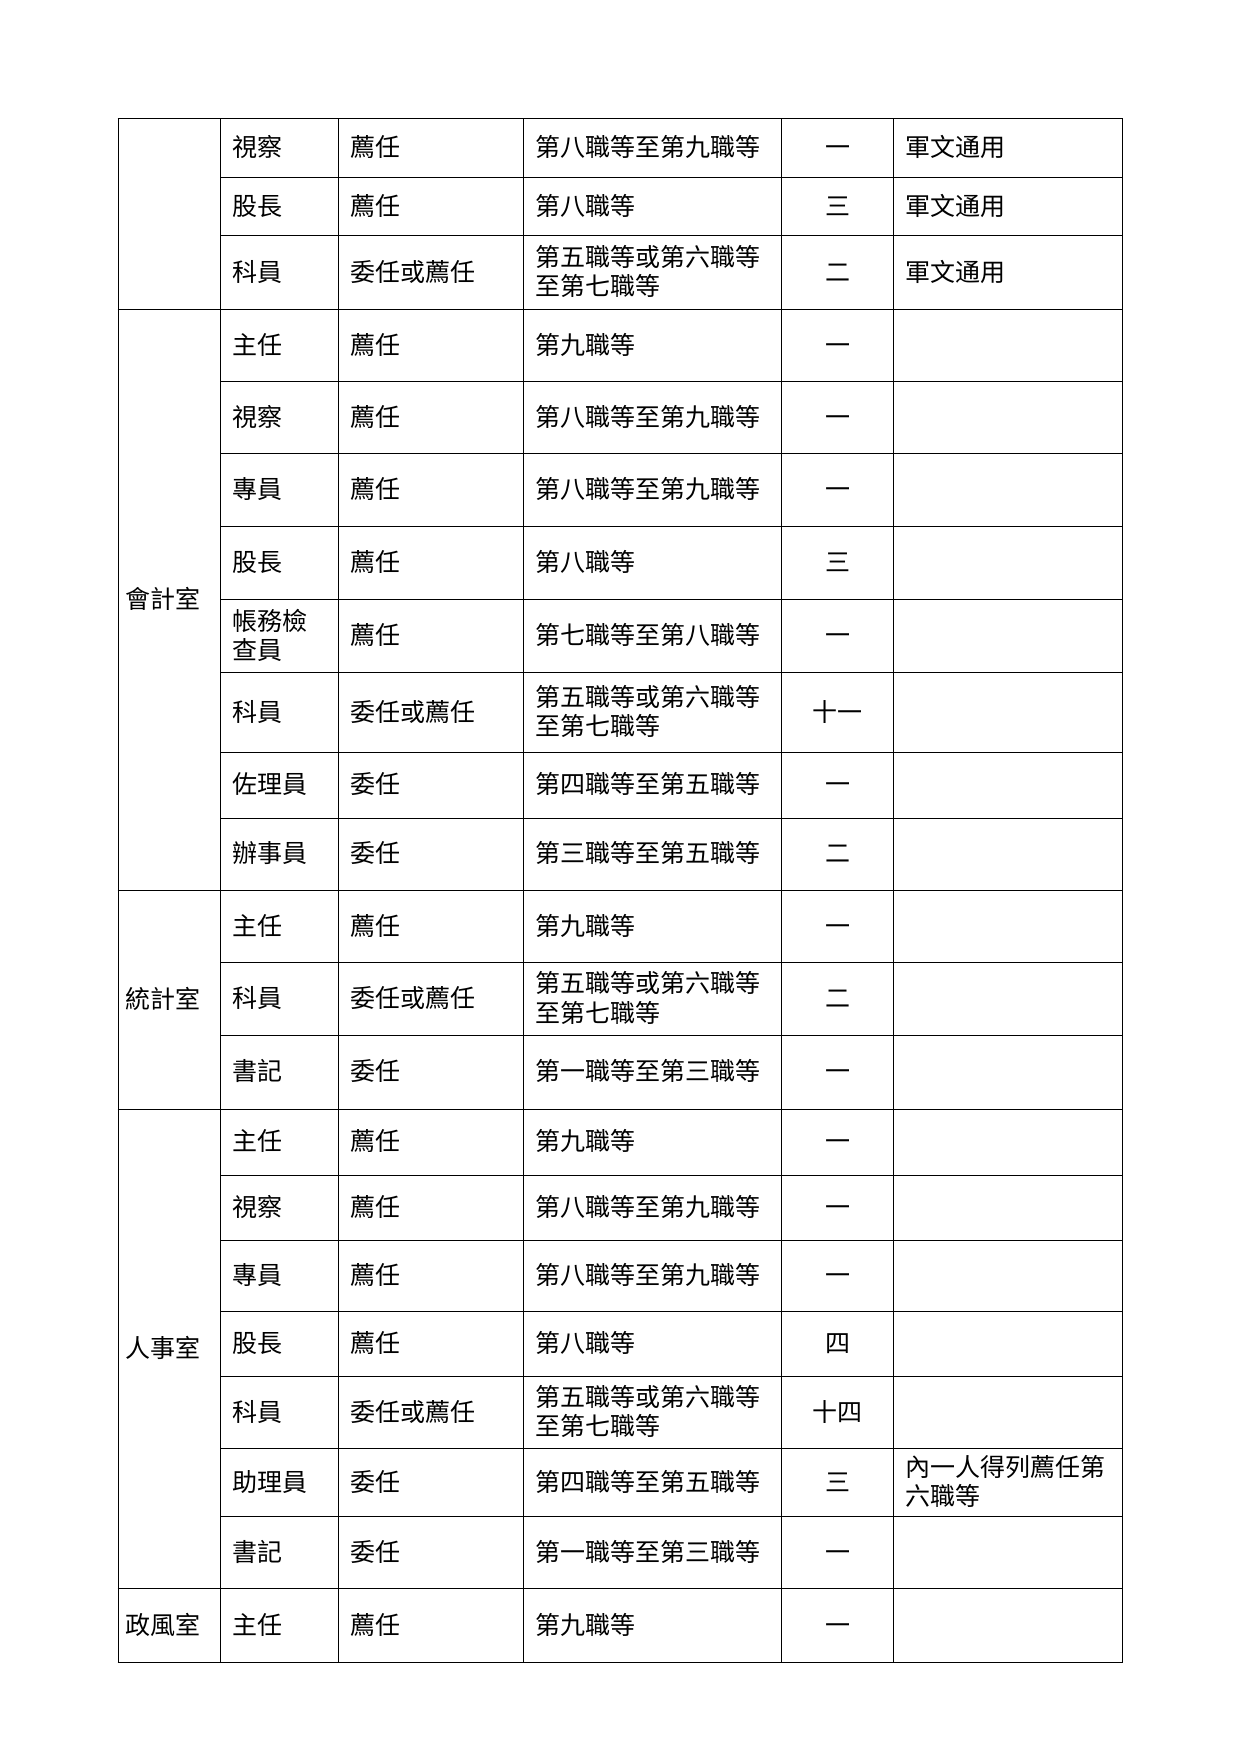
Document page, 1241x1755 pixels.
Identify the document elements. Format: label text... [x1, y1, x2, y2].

table_cell 第五職等或第六職等至第七職等 [524, 963, 781, 1034]
table_cell [894, 1589, 1122, 1662]
table_cell 內一人得列薦任第六職等 [894, 1449, 1122, 1516]
table_cell [894, 1110, 1122, 1175]
table_cell 第九職等 [524, 891, 781, 962]
table_cell 專員 [221, 1241, 338, 1311]
table_cell 薦任 [339, 382, 523, 453]
table_cell 第四職等至第五職等 [524, 1449, 781, 1516]
table_cell [894, 1377, 1122, 1448]
table_cell 一 [782, 1036, 893, 1108]
table_cell 會計室 [119, 310, 220, 890]
table_cell 股長 [221, 178, 338, 235]
table_cell 第八職等至第九職等 [524, 1241, 781, 1311]
table_cell 薦任 [339, 527, 523, 598]
table_cell 科員 [221, 1377, 338, 1448]
table_cell 薦任 [339, 891, 523, 962]
table_cell 第一職等至第三職等 [524, 1036, 781, 1108]
table_cell 第八職等至第九職等 [524, 1176, 781, 1240]
table_cell 委任 [339, 819, 523, 890]
table_cell 視察 [221, 119, 338, 177]
table_cell 薦任 [339, 1110, 523, 1175]
table_cell 三 [782, 1449, 893, 1516]
table_cell 主任 [221, 1110, 338, 1175]
table_cell 視察 [221, 1176, 338, 1240]
table_cell 一 [782, 1176, 893, 1240]
table_cell 薦任 [339, 1312, 523, 1376]
table_cell [894, 527, 1122, 598]
table_cell 一 [782, 1241, 893, 1311]
table_cell 一 [782, 600, 893, 672]
table_cell 軍文通用 [894, 178, 1122, 235]
table_cell [894, 963, 1122, 1034]
table_cell 第八職等 [524, 178, 781, 235]
table_cell 第五職等或第六職等至第七職等 [524, 673, 781, 752]
table_cell 委任或薦任 [339, 673, 523, 752]
table_cell [894, 819, 1122, 890]
table_cell 第四職等至第五職等 [524, 753, 781, 817]
table_cell 一 [782, 119, 893, 177]
table_cell 第八職等至第九職等 [524, 119, 781, 177]
table_cell 薦任 [339, 119, 523, 177]
table_cell 薦任 [339, 1241, 523, 1311]
table_cell [894, 891, 1122, 962]
table_cell 委任 [339, 1517, 523, 1588]
table_cell 辦事員 [221, 819, 338, 890]
table_cell 第七職等至第八職等 [524, 600, 781, 672]
table_cell 一 [782, 753, 893, 817]
table_cell 四 [782, 1312, 893, 1376]
table_cell [894, 753, 1122, 817]
table_cell 主任 [221, 891, 338, 962]
table_cell 薦任 [339, 600, 523, 672]
table_cell 委任 [339, 753, 523, 817]
table_cell 二 [782, 963, 893, 1034]
table_cell 十四 [782, 1377, 893, 1448]
table_cell 三 [782, 178, 893, 235]
table_cell 科員 [221, 963, 338, 1034]
table_cell 委任 [339, 1449, 523, 1516]
table_cell 第三職等至第五職等 [524, 819, 781, 890]
table_cell 一 [782, 1110, 893, 1175]
table_cell 軍文通用 [894, 236, 1122, 309]
table_cell 一 [782, 891, 893, 962]
table_cell 主任 [221, 310, 338, 381]
table_cell 軍文通用 [894, 119, 1122, 177]
table_cell 股長 [221, 527, 338, 598]
table_cell 政風室 [119, 1589, 220, 1662]
table_cell 薦任 [339, 1176, 523, 1240]
table_cell [894, 1241, 1122, 1311]
table_cell 三 [782, 527, 893, 598]
table_cell 十一 [782, 673, 893, 752]
table_cell 第五職等或第六職等至第七職等 [524, 236, 781, 309]
table_cell [894, 600, 1122, 672]
table_cell 一 [782, 382, 893, 453]
table_cell 科員 [221, 236, 338, 309]
table_cell [894, 454, 1122, 526]
table_cell 委任或薦任 [339, 1377, 523, 1448]
table_cell [894, 1036, 1122, 1108]
table_cell 主任 [221, 1589, 338, 1662]
table_cell 第八職等 [524, 527, 781, 598]
table_cell 書記 [221, 1036, 338, 1108]
table_cell 一 [782, 1517, 893, 1588]
table_cell 第九職等 [524, 1110, 781, 1175]
table_cell 助理員 [221, 1449, 338, 1516]
table_cell 委任或薦任 [339, 963, 523, 1034]
table_cell 第九職等 [524, 310, 781, 381]
table_cell [894, 673, 1122, 752]
table_cell [894, 1312, 1122, 1376]
table_cell 第八職等至第九職等 [524, 382, 781, 453]
table_cell 第五職等或第六職等至第七職等 [524, 1377, 781, 1448]
table_cell [894, 382, 1122, 453]
table_cell 薦任 [339, 310, 523, 381]
table_cell 薦任 [339, 1589, 523, 1662]
table_cell 委任或薦任 [339, 236, 523, 309]
table_cell [894, 1517, 1122, 1588]
table_cell 第一職等至第三職等 [524, 1517, 781, 1588]
table_cell 第九職等 [524, 1589, 781, 1662]
table_cell 專員 [221, 454, 338, 526]
table_cell 薦任 [339, 454, 523, 526]
table_cell 人事室 [119, 1110, 220, 1588]
table_cell 股長 [221, 1312, 338, 1376]
table_cell 視察 [221, 382, 338, 453]
table_cell 二 [782, 236, 893, 309]
table_cell 帳務檢查員 [221, 600, 338, 672]
table_cell 第八職等 [524, 1312, 781, 1376]
table_cell [119, 119, 220, 309]
table_cell 薦任 [339, 178, 523, 235]
table_cell 一 [782, 310, 893, 381]
table_cell 一 [782, 1589, 893, 1662]
table_cell 佐理員 [221, 753, 338, 817]
table_cell 科員 [221, 673, 338, 752]
table_cell [894, 310, 1122, 381]
table_cell 統計室 [119, 891, 220, 1108]
table_cell 書記 [221, 1517, 338, 1588]
table_cell 第八職等至第九職等 [524, 454, 781, 526]
table_cell 一 [782, 454, 893, 526]
table_cell 委任 [339, 1036, 523, 1108]
table_cell 二 [782, 819, 893, 890]
table_cell [894, 1176, 1122, 1240]
